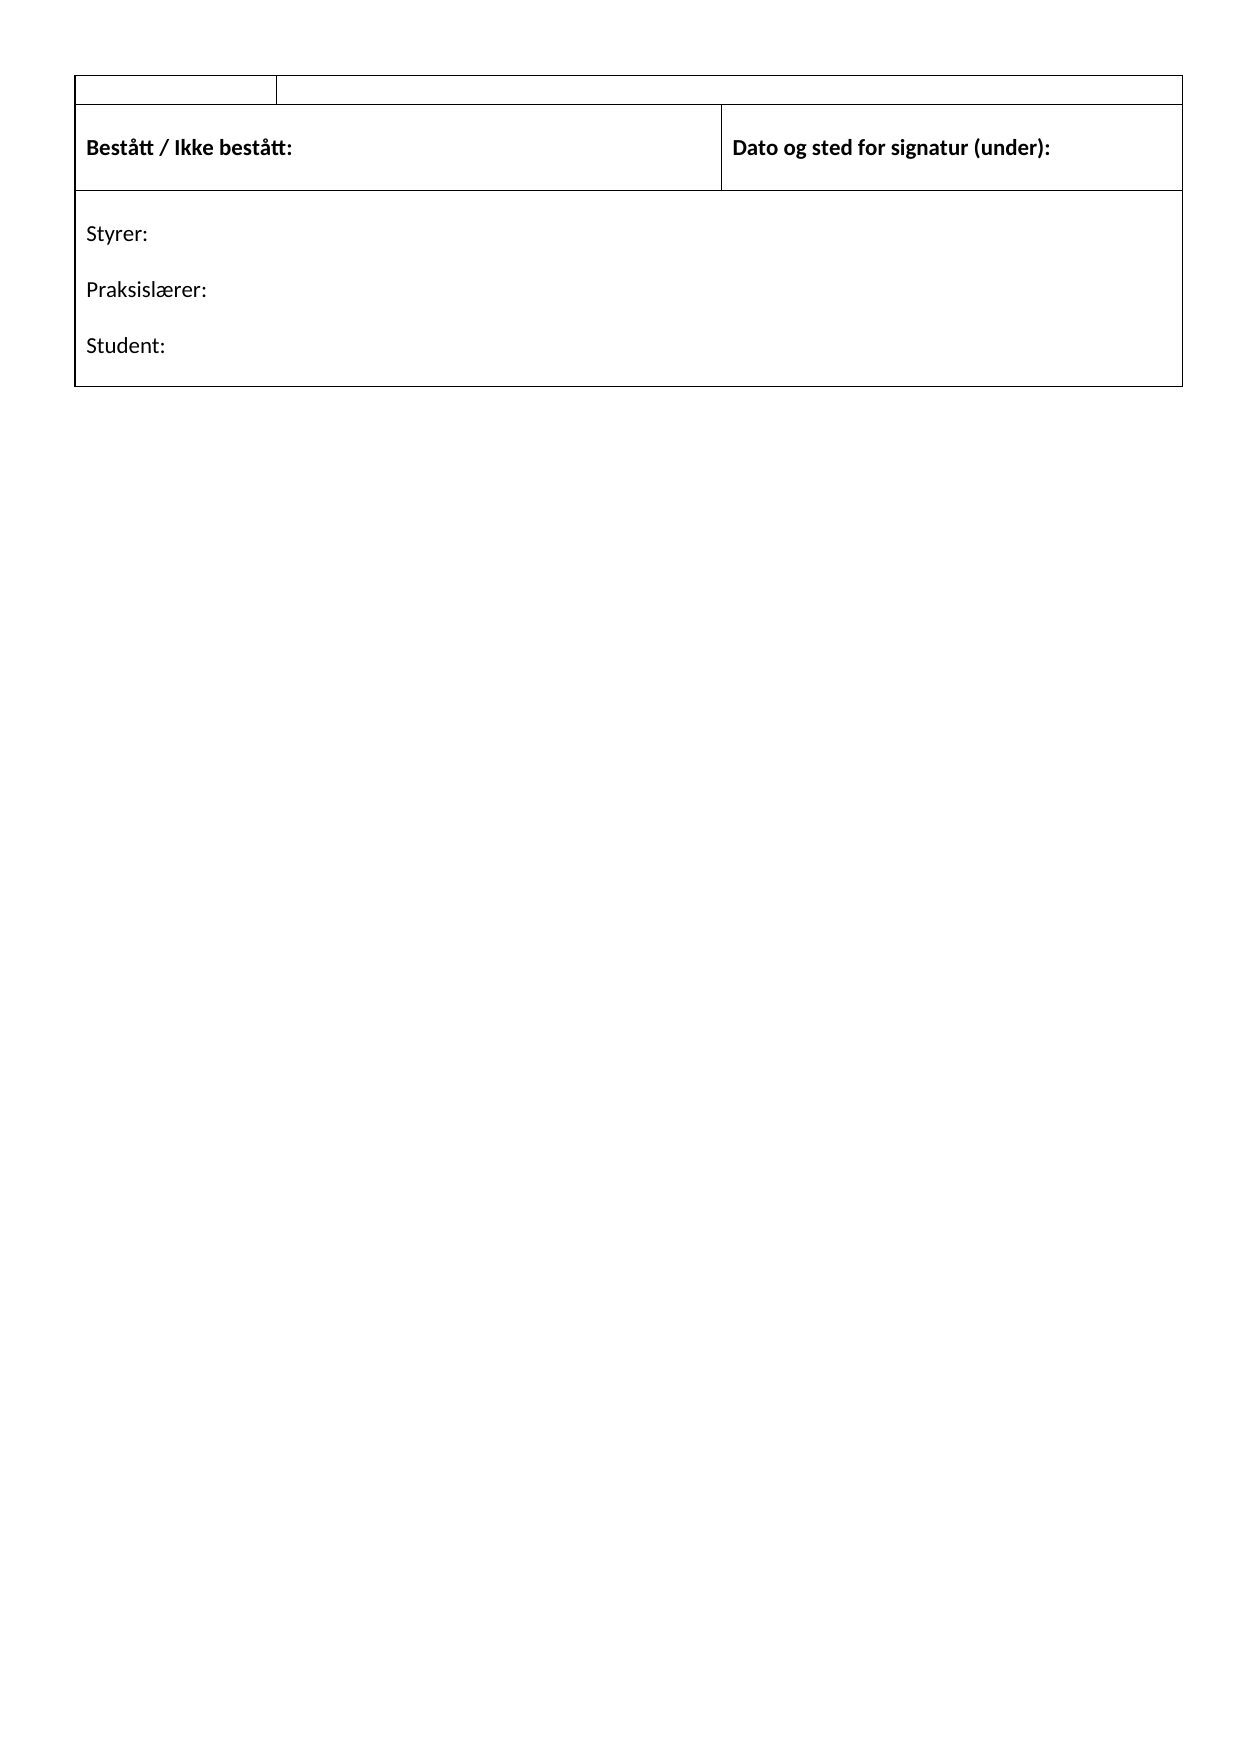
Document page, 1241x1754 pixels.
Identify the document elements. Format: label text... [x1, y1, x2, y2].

table_cell Bestått / Ikke bestått: [76, 105, 721, 190]
table_cell Dato og sted for signatur (under): [722, 105, 1182, 190]
table_cell Styrer: Praksislærer: Student: [76, 191, 1182, 386]
table_cell [76, 76, 276, 104]
table_cell [277, 76, 1182, 104]
